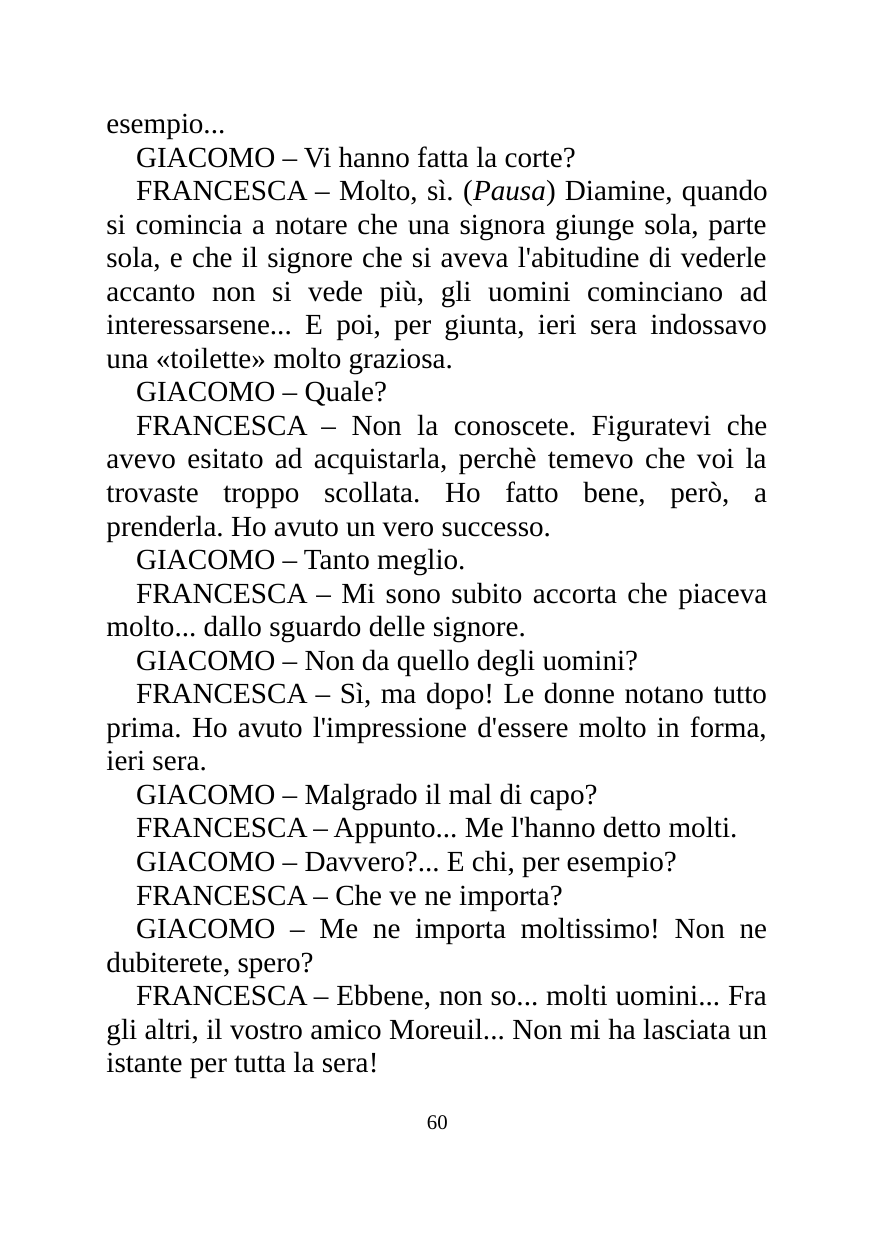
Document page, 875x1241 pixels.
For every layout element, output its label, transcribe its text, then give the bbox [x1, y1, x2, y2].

text FRANCESCA – Non la conoscete. Figuratevi che avevo esitato ad acquistarla, perchè temevo che voi la trovaste troppo scollata. Ho fatto bene, però, a prenderla. Ho avuto un vero successo. [106, 408, 768, 542]
text esempio... [106, 106, 768, 140]
text FRANCESCA – Mi sono subito accorta che piaceva molto... dallo sguardo delle signore. [106, 576, 768, 643]
text GIACOMO – Quale? [106, 374, 768, 408]
text GIACOMO – Davvero?... E chi, per esempio? [106, 844, 768, 878]
text FRANCESCA – Appunto... Me l'hanno detto molti. [106, 811, 768, 844]
text GIACOMO – Me ne importa moltissimo! Non ne dubiterete, spero? [106, 911, 768, 978]
text GIACOMO – Malgrado il mal di capo? [106, 777, 768, 811]
text GIACOMO – Vi hanno fatta la corte? [106, 140, 768, 173]
text FRANCESCA – Che ve ne importa? [106, 878, 768, 911]
text FRANCESCA – Sì, ma dopo! Le donne notano tutto prima. Ho avuto l'impressione d'essere molto in forma, ieri sera. [106, 676, 768, 777]
text FRANCESCA – Ebbene, non so... molti uomini... Fra gli altri, il vostro amico Moreuil... Non mi ha lasciata un istante per tutta la sera! [106, 978, 768, 1079]
text GIACOMO – Tanto meglio. [106, 542, 768, 576]
text GIACOMO – Non da quello degli uomini? [106, 643, 768, 676]
text FRANCESCA – Molto, sì. (Pausa) Diamine, quando si comincia a notare che una signora giunge sola, parte sola, e che il signore che si aveva l'abitudine di vederle accanto non si vede più, gli uomini cominciano ad interessarsene... E poi, per giunta, ieri sera indossavo una «toilette» molto graziosa. [106, 173, 768, 374]
